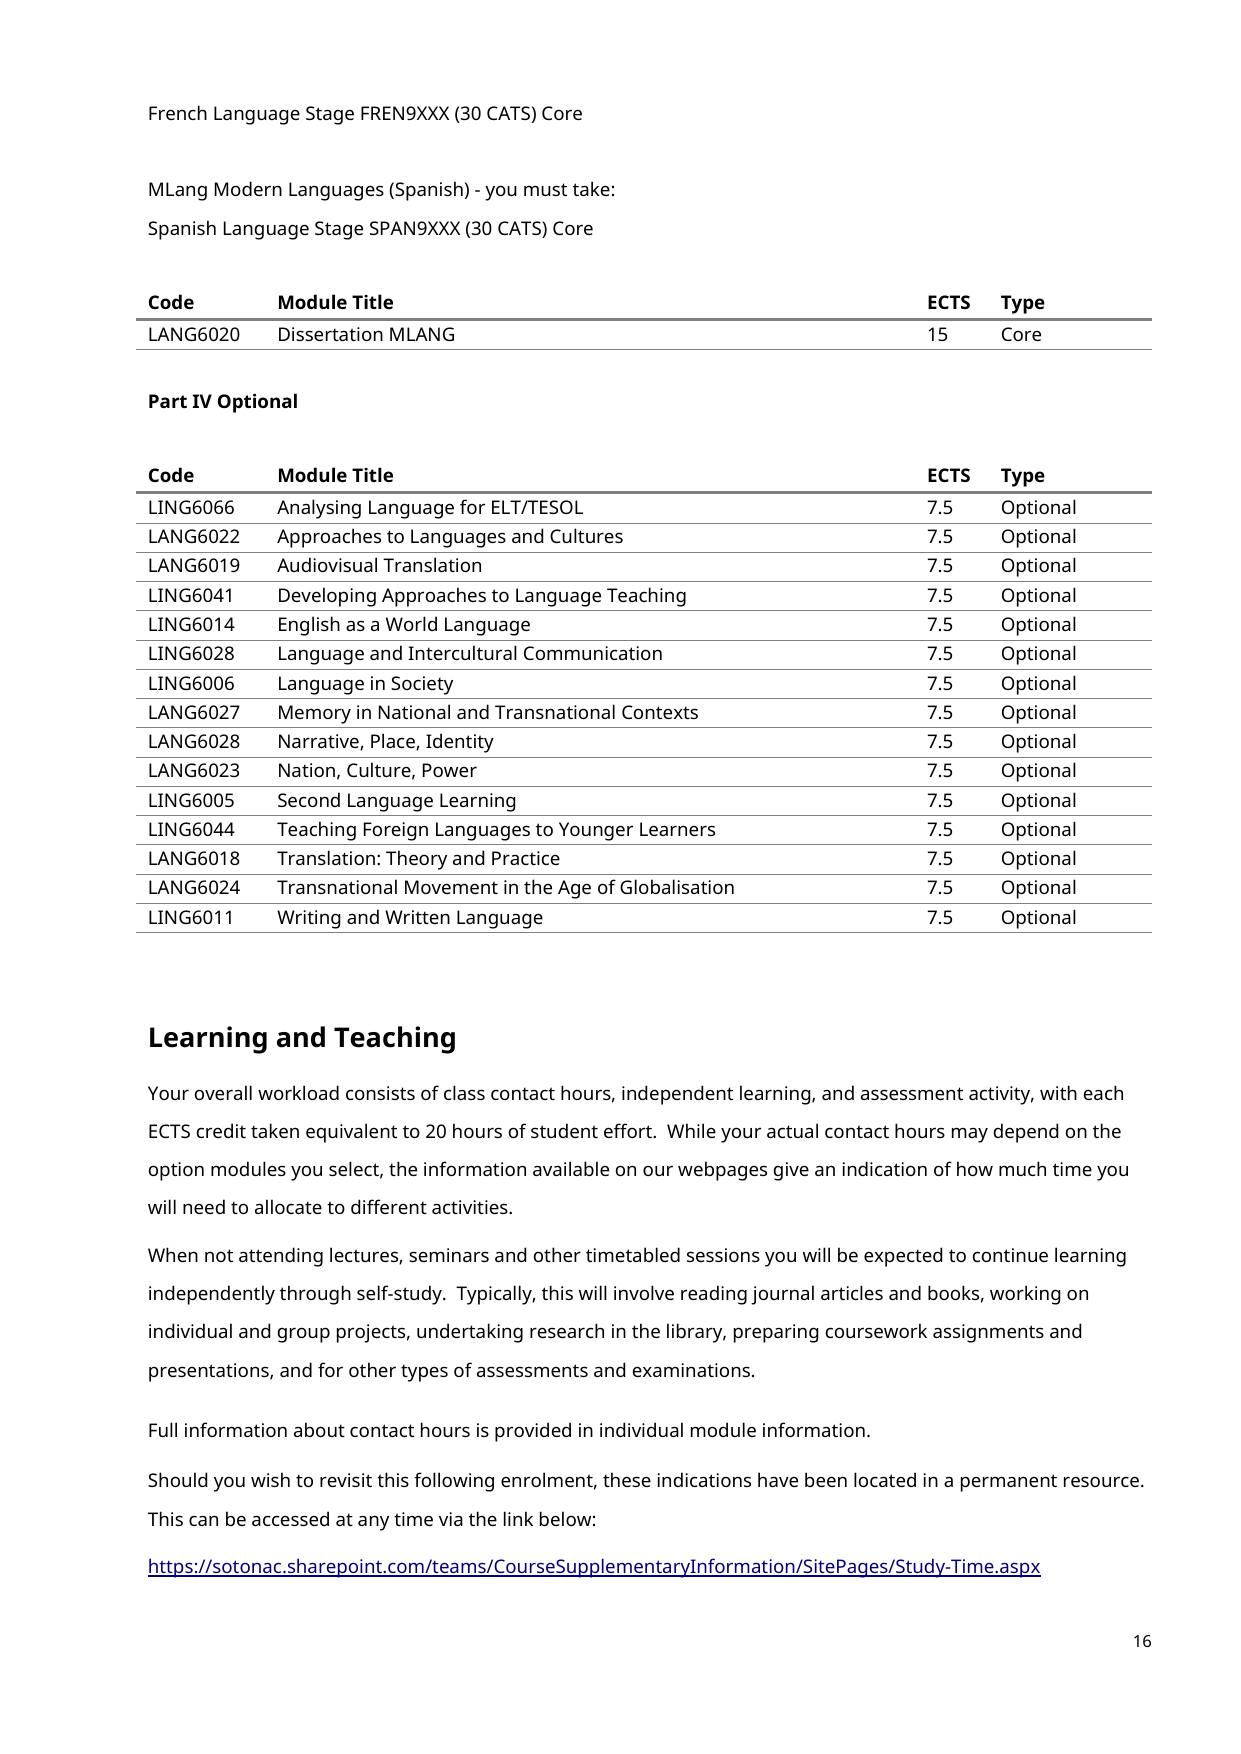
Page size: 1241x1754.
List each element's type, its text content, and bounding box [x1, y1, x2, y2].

table_cell Optional [989, 728, 1152, 757]
table_cell ECTS [916, 290, 989, 318]
table_cell Teaching Foreign Languages to Younger Learners [266, 816, 916, 844]
table_cell LING6005 [136, 787, 266, 815]
table_cell Optional [989, 553, 1152, 581]
text Should you wish to revisit this following enrolment, these indications have been located in a permanent resource. This can be accessed at any time via the link below: [148, 1468, 1152, 1531]
table_cell Part IV Optional [136, 350, 1152, 463]
table_cell LANG6024 [136, 875, 266, 903]
table_cell Optional [989, 845, 1152, 874]
table_cell LANG6023 [136, 758, 266, 786]
table_cell Optional [989, 699, 1152, 727]
table_cell LING6011 [136, 904, 266, 932]
table_cell Developing Approaches to Language Teaching [266, 582, 916, 610]
table_cell 7.5 [916, 611, 989, 639]
table_cell Translation: Theory and Practice [266, 845, 916, 874]
table_cell Second Language Learning [266, 787, 916, 815]
table_cell French Language Stage FREN9XXX (30 CATS) Core MLang Modern Languages (Spanish) - you must take: Spanish Language Stage SPAN9XXX (30 CATS) Core [136, 99, 1152, 289]
table_cell 7.5 [916, 904, 989, 932]
table_cell Language in Society [266, 670, 916, 698]
table_cell English as a World Language [266, 611, 916, 639]
table_cell LING6014 [136, 611, 266, 639]
text Your overall workload consists of class contact hours, independent learning, and assessment activity, with each ECTS credit taken equivalent to 20 hours of student effort. While your actual contact hours may depend on the option modules you select, the information available on our webpages give an indication of how much time you will need to allocate to different activities. [148, 1080, 1152, 1220]
table_cell 15 [916, 321, 989, 349]
table_cell Optional [989, 641, 1152, 669]
table_cell Type [989, 463, 1152, 491]
table_cell 7.5 [916, 845, 989, 874]
table_cell Module Title [266, 463, 916, 491]
table_cell Optional [989, 787, 1152, 815]
table_cell 7.5 [916, 553, 989, 581]
table_cell Optional [989, 582, 1152, 610]
table_cell 7.5 [916, 641, 989, 669]
table_cell 7.5 [916, 758, 989, 786]
text When not attending lectures, seminars and other timetabled sessions you will be expected to continue learning independently through self-study. Typically, this will involve reading journal articles and books, working on individual and group projects, undertaking research in the library, preparing coursework assignments and presentations, and for other types of assessments and examinations. [148, 1242, 1152, 1382]
table_cell Type [989, 290, 1152, 318]
table_cell Nation, Culture, Power [266, 758, 916, 786]
text Full information about contact hours is provided in individual module information. [148, 1417, 1152, 1442]
table_cell 7.5 [916, 875, 989, 903]
table_cell LANG6028 [136, 728, 266, 757]
subtitle Learning and Teaching [148, 1018, 1152, 1055]
table_cell Optional [989, 494, 1152, 522]
table_cell LANG6027 [136, 699, 266, 727]
table_cell Optional [989, 875, 1152, 903]
table_cell Core [989, 321, 1152, 349]
table_cell 7.5 [916, 494, 989, 522]
table_cell Audiovisual Translation [266, 553, 916, 581]
table_cell Optional [989, 904, 1152, 932]
table_cell Transnational Movement in the Age of Globalisation [266, 875, 916, 903]
table_cell 7.5 [916, 699, 989, 727]
table_cell LANG6020 [136, 321, 266, 349]
text https://sotonac.sharepoint.com/teams/CourseSupplementaryInformation/SitePages/Study-Time.aspx [148, 1553, 1152, 1579]
table_cell LANG6022 [136, 524, 266, 552]
table_cell Language and Intercultural Communication [266, 641, 916, 669]
table_cell 7.5 [916, 524, 989, 552]
table_cell Code [136, 463, 266, 491]
table_cell Approaches to Languages and Cultures [266, 524, 916, 552]
table_cell Dissertation MLANG [266, 321, 916, 349]
table_cell ECTS [916, 463, 989, 491]
table_cell Analysing Language for ELT/TESOL [266, 494, 916, 522]
table_cell Optional [989, 611, 1152, 639]
table_cell Optional [989, 758, 1152, 786]
table_cell LANG6018 [136, 845, 266, 874]
table_cell Writing and Written Language [266, 904, 916, 932]
table_cell LING6044 [136, 816, 266, 844]
table_cell Code [136, 290, 266, 318]
table_cell 7.5 [916, 816, 989, 844]
table_cell 7.5 [916, 728, 989, 757]
table_cell LING6006 [136, 670, 266, 698]
table_cell LANG6019 [136, 553, 266, 581]
table_cell 7.5 [916, 670, 989, 698]
table_cell 7.5 [916, 582, 989, 610]
table_cell LING6028 [136, 641, 266, 669]
table_cell 7.5 [916, 787, 989, 815]
table_cell Narrative, Place, Identity [266, 728, 916, 757]
table_cell LING6066 [136, 494, 266, 522]
table_cell Module Title [266, 290, 916, 318]
table_cell Optional [989, 670, 1152, 698]
table_cell LING6041 [136, 582, 266, 610]
table_cell Optional [989, 524, 1152, 552]
table_cell Optional [989, 816, 1152, 844]
table_cell Memory in National and Transnational Contexts [266, 699, 916, 727]
